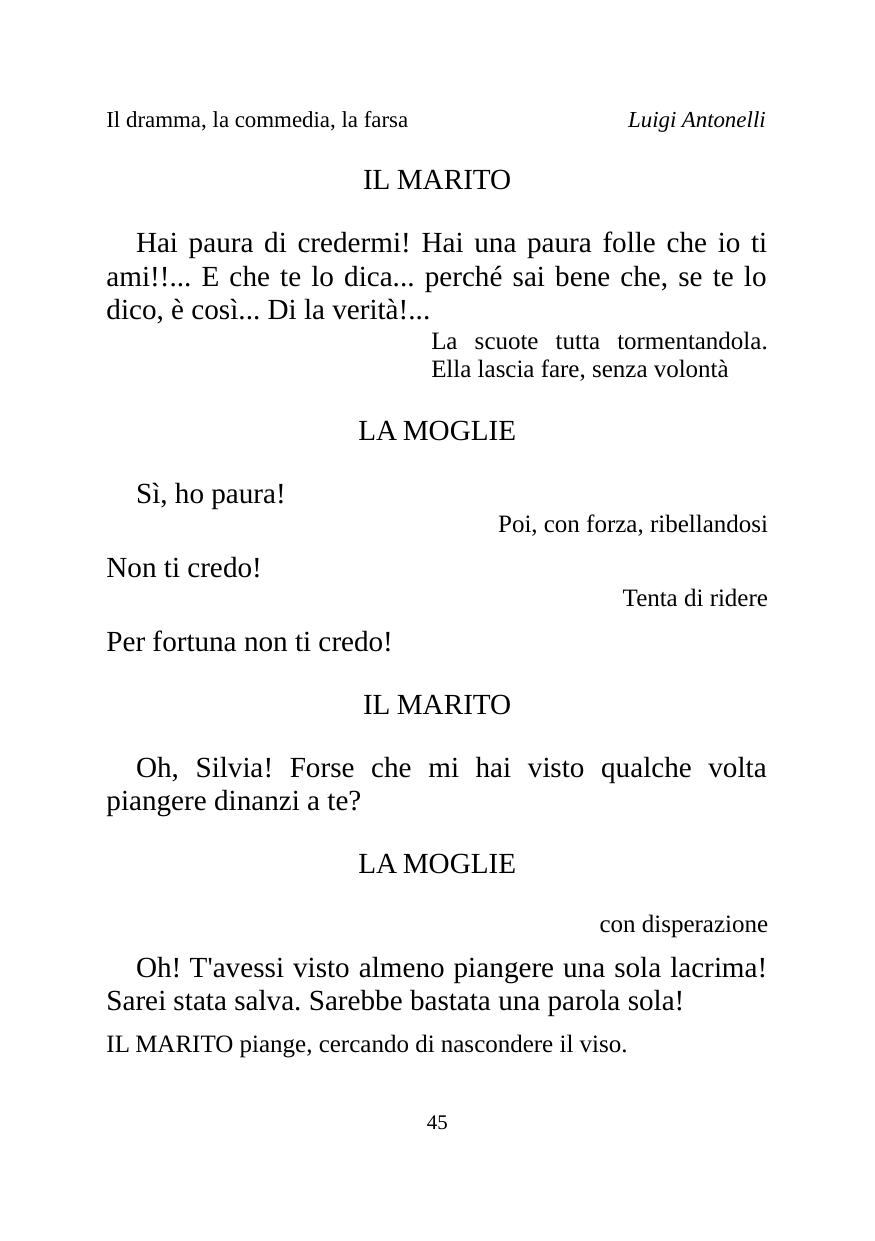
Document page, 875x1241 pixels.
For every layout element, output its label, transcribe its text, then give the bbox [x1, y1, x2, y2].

text Oh, Silvia! Forse che mi hai visto qualche volta piangere dinanzi a te? [106, 750, 768, 817]
text Oh! T'avessi visto almeno piangere una sola lacrima! Sarei stata salva. Sarebbe bastata una parola sola! [106, 950, 768, 1017]
text Poi, con forza, ribellandosi [431, 509, 768, 538]
text Tenta di ridere [431, 583, 768, 612]
text Hai paura di credermi! Hai una paura folle che io ti ami!!... E che te lo dica... perché sai bene che, se te lo dico, è così... Di la verità!... [106, 225, 768, 326]
text LA MOGLIE [106, 413, 768, 446]
text La scuote tutta tormentandola. Ella lascia fare, senza volontà [431, 326, 768, 383]
text IL MARITO [106, 687, 768, 720]
text Sì, ho paura! [106, 476, 768, 509]
text Per fortuna non ti credo! [106, 624, 768, 657]
text con disperazione [431, 909, 768, 938]
text IL MARITO piange, cercando di nascondere il viso. [106, 1029, 768, 1058]
text Non ti credo! [106, 550, 768, 583]
text LA MOGLIE [106, 846, 768, 880]
text IL MARITO [106, 162, 768, 196]
